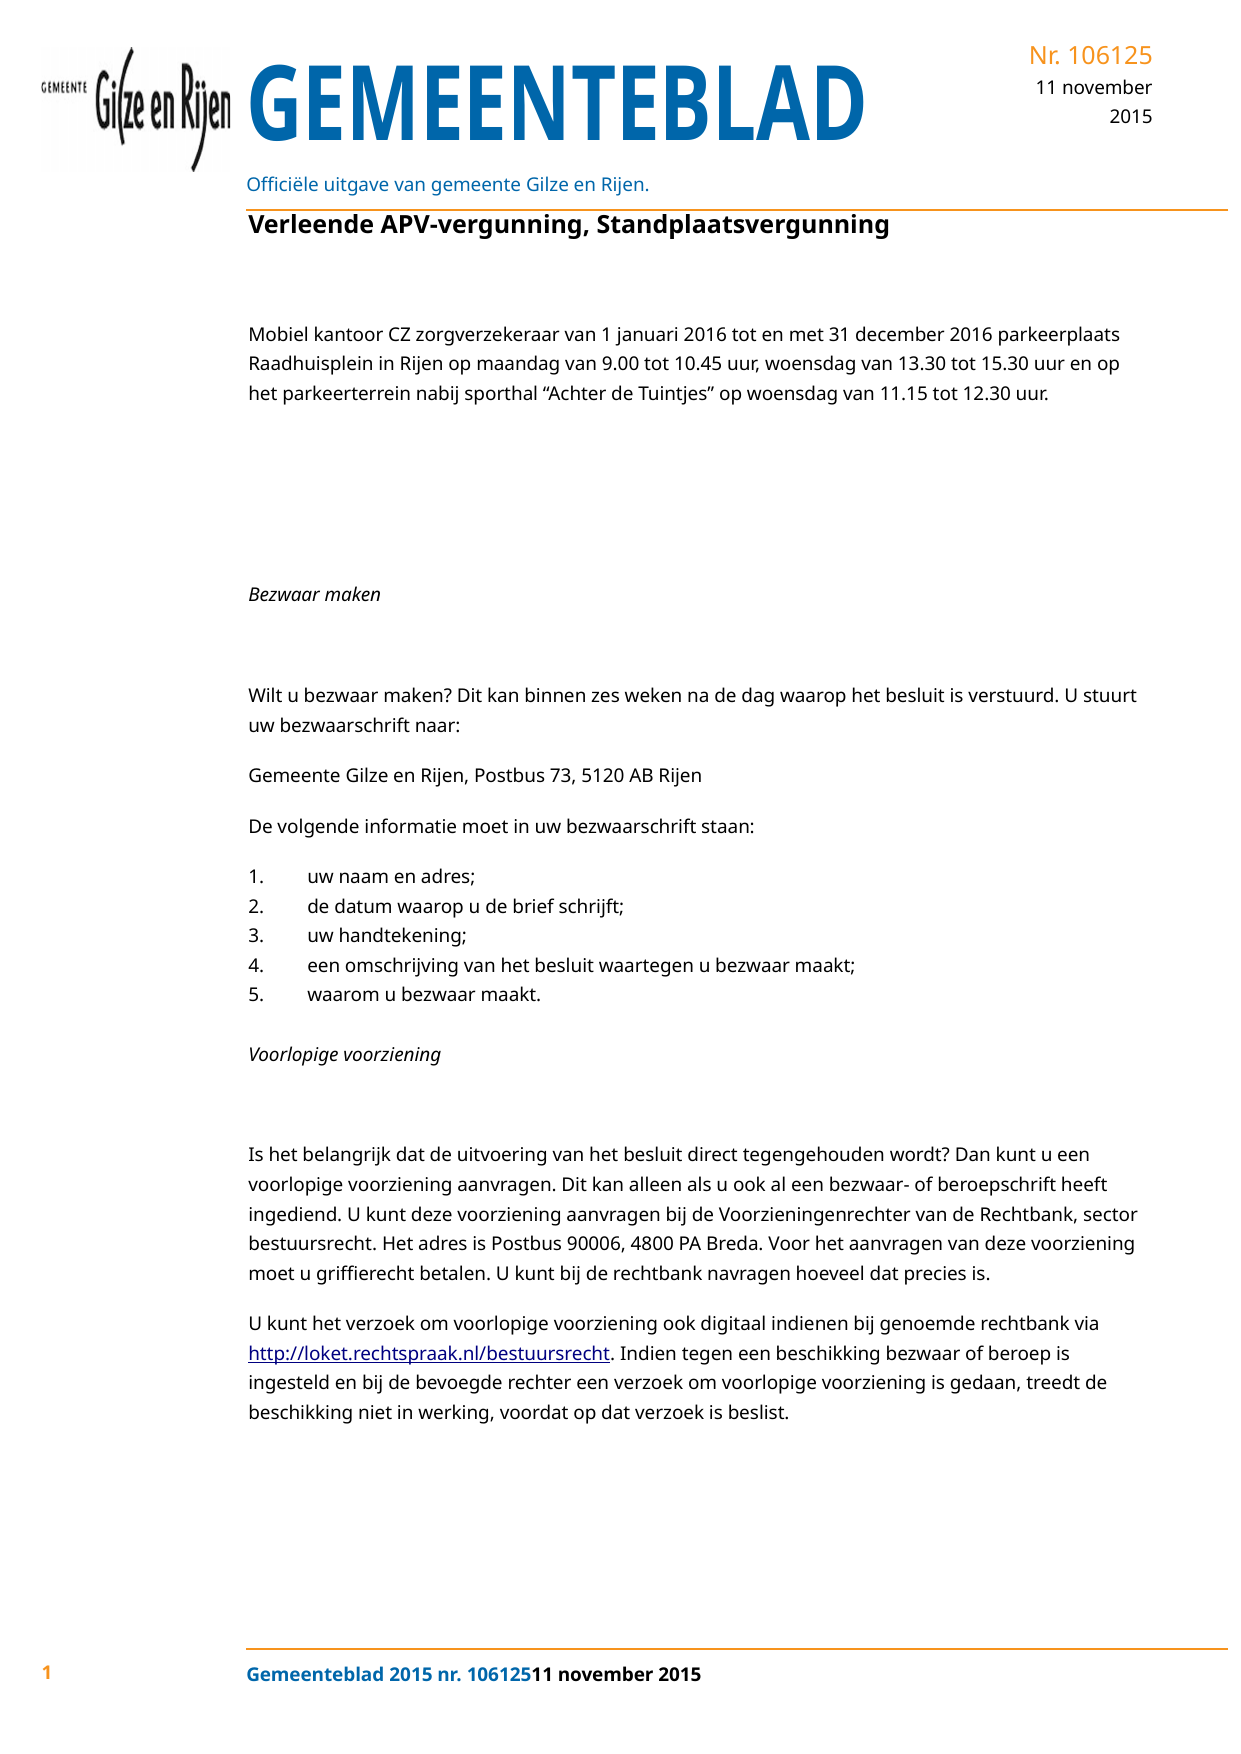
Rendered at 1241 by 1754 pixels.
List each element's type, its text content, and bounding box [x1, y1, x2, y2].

list waarom u bezwaar maakt. [248, 982, 1152, 1007]
text Mobiel kantoor CZ zorgverzekeraar van 1 januari 2016 tot en met 31 december 2016 parkeerplaats Raadhuisplein in Rijen op maandag van 9.00 tot 10.45 uur, woensdag van 13.30 tot 15.30 uur en op het parkeerterrein nabij sporthal “Achter de Tuintjes” op woensdag van 11.15 tot 12.30 uur. [248, 321, 1152, 406]
list uw naam en adres; [248, 863, 1152, 889]
text Gemeente Gilze en Rijen, Postbus 73, 5120 AB Rijen [248, 762, 1152, 788]
picture [41, 47, 231, 172]
text Bezwaar maken [248, 582, 1152, 607]
text Voorlopige voorziening [248, 1041, 1152, 1066]
list een omschrijving van het besluit waartegen u bezwaar maakt; [248, 952, 1152, 978]
text Wilt u bezwaar maken? Dit kan binnen zes weken na de dag waarop het besluit is verstuurd. U stuurt uw bezwaarschrift naar: [248, 682, 1152, 738]
text Is het belangrijk dat de uitvoering van het besluit direct tegengehouden wordt? Dan kunt u een voorlopige voorziening aanvragen. Dit kan alleen als u ook al een bezwaar- of beroepschrift heeft ingediend. U kunt deze voorziening aanvragen bij de Voorzieningenrechter van de Rechtbank, sector bestuursrecht. Het adres is Postbus 90006, 4800 PA Breda. Voor het aanvragen van deze voorziening moet u griffierecht betalen. U kunt bij de rechtbank navragen hoeveel dat precies is. [248, 1142, 1152, 1286]
text De volgende informatie moet in uw bezwaarschrift staan: [248, 813, 1152, 838]
list uw handtekening; [248, 922, 1152, 948]
text U kunt het verzoek om voorlopige voorziening ook digitaal indienen bij genoemde rechtbank via http://loket.rechtspraak.nl/bestuursrecht. Indien tegen een beschikking bezwaar of beroep is ingesteld en bij de bevoegde rechter een verzoek om voorlopige voorziening is gedaan, treedt de beschikking niet in werking, voordat op dat verzoek is beslist. [248, 1310, 1152, 1425]
list de datum waarop u de brief schrijft; [248, 893, 1152, 918]
text Verleende APV-vergunning, Standplaatsvergunning [248, 211, 1152, 241]
